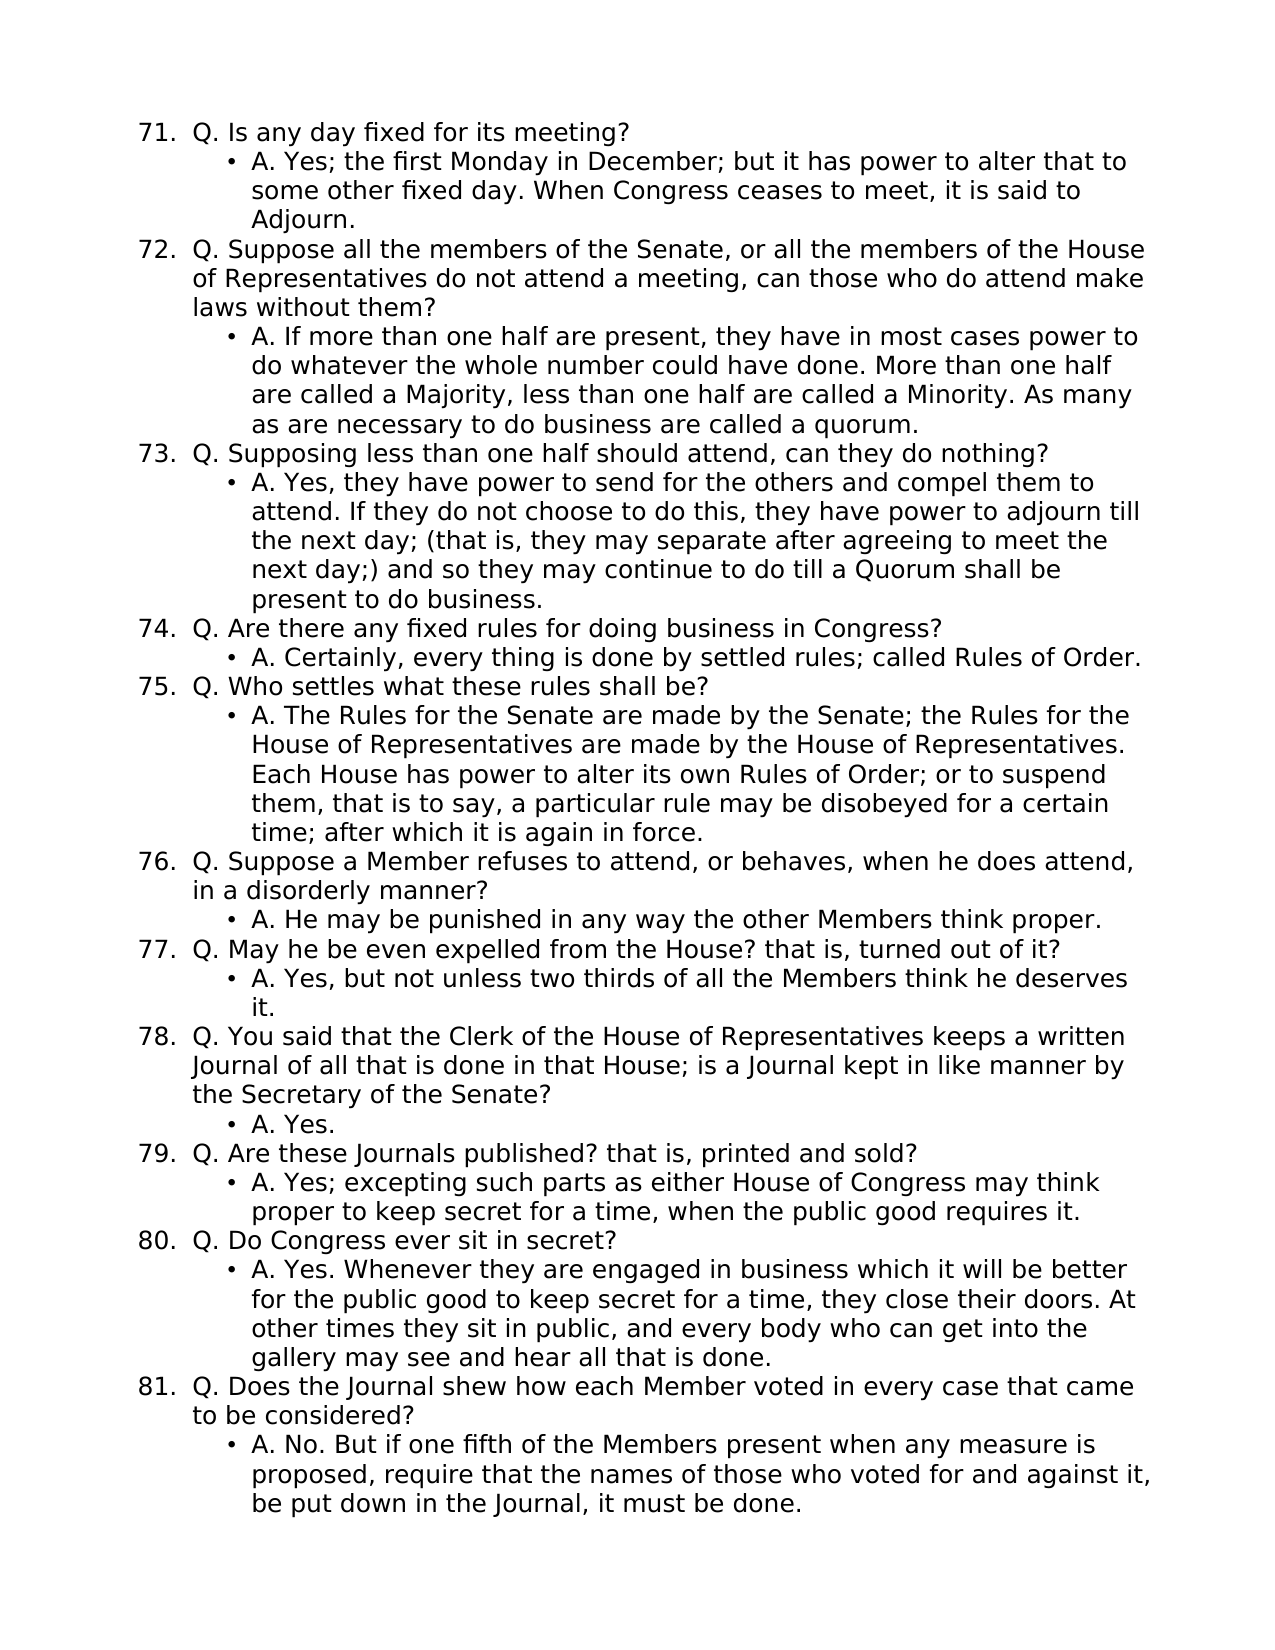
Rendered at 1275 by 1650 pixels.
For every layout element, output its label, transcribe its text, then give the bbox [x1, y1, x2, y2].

list A. Certainly, every thing is done by settled rules; called Rules of Order. [236, 643, 1157, 672]
list A. Yes, they have power to send for the others and compel them to attend. If they do not choose to do this, they have power to adjourn till the next day; (that is, they may separate after agreeing to meet the next day;) and so they may continue to do till a Quorum shall be present to do business. [236, 468, 1157, 614]
list A. If more than one half are present, they have in most cases power to do whatever the whole number could have done. More than one half are called a Majority, less than one half are called a Minority. As many as are necessary to do business are called a quorum. [236, 322, 1157, 439]
list Q. Are there any fixed rules for doing business in Congress? [177, 614, 1157, 643]
list A. Yes, but not unless two thirds of all the Members think he deserves it. [236, 964, 1157, 1022]
list Q. Does the Journal shew how each Member voted in every case that came to be considered? [177, 1372, 1157, 1431]
list Q. May he be even expelled from the House? that is, turned out of it? [177, 935, 1157, 964]
list Q. You said that the Clerk of the House of Representatives keeps a written Journal of all that is done in that House; is a Journal kept in like manner by the Secretary of the Senate? [177, 1022, 1157, 1110]
list A. Yes; excepting such parts as either House of Congress may think proper to keep secret for a time, when the public good requires it. [236, 1168, 1157, 1226]
list Q. Supposing less than one half should attend, can they do nothing? [177, 439, 1157, 468]
list Q. Is any day fixed for its meeting? [177, 118, 1157, 147]
list A. Yes; the first Monday in December; but it has power to alter that to some other fixed day. When Congress ceases to meet, it is said to Adjourn. [236, 147, 1157, 235]
list A. No. But if one fifth of the Members present when any measure is proposed, require that the names of those who voted for and against it, be put down in the Journal, it must be done. [236, 1431, 1157, 1518]
list Q. Suppose all the members of the Senate, or all the members of the House of Representatives do not attend a meeting, can those who do attend make laws without them? [177, 235, 1157, 322]
list A. Yes. [236, 1110, 1157, 1139]
list A. Yes. Whenever they are engaged in business which it will be better for the public good to keep secret for a time, they close their doors. At other times they sit in public, and every body who can get into the gallery may see and hear all that is done. [236, 1256, 1157, 1372]
list A. The Rules for the Senate are made by the Senate; the Rules for the House of Representatives are made by the House of Representatives. Each House has power to alter its own Rules of Order; or to suspend them, that is to say, a particular rule may be disobeyed for a certain time; after which it is again in force. [236, 701, 1157, 847]
list A. He may be punished in any way the other Members think proper. [236, 906, 1157, 935]
list Q. Do Congress ever sit in secret? [177, 1226, 1157, 1256]
list Q. Are these Journals published? that is, printed and sold? [177, 1139, 1157, 1168]
list Q. Suppose a Member refuses to attend, or behaves, when he does attend, in a disorderly manner? [177, 847, 1157, 906]
list Q. Who settles what these rules shall be? [177, 672, 1157, 701]
